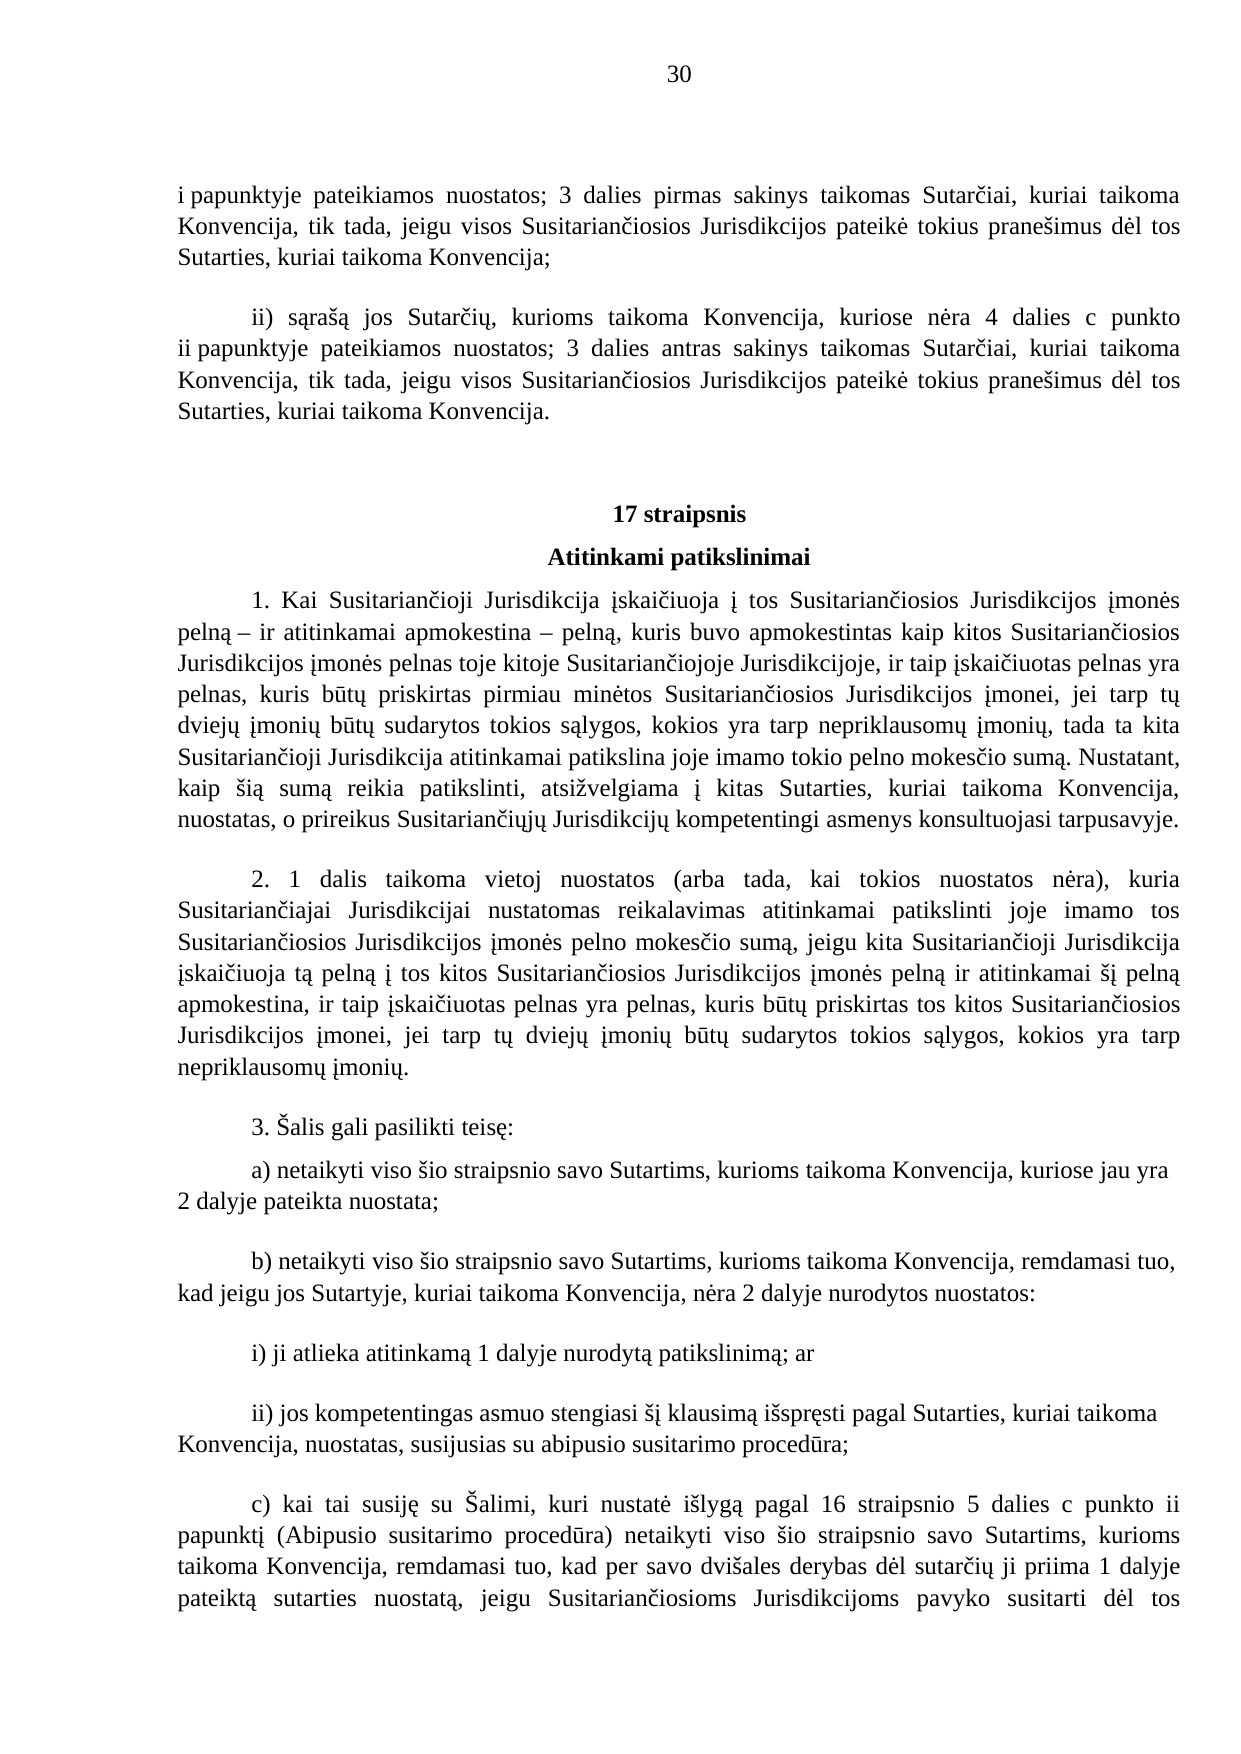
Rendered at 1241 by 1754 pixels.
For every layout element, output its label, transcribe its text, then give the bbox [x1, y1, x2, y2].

text a) netaikyti viso šio straipsnio savo Sutartims, kurioms taikoma Konvencija, kuriose jau yra 2 dalyje pateikta nuostata; [177, 1153, 1181, 1215]
text 1. Kai Susitariančioji Jurisdikcija įskaičiuoja į tos Susitariančiosios Jurisdikcijos įmonės pelną – ir atitinkamai apmokestina – pelną, kuris buvo apmokestintas kaip kitos Susitariančiosios Jurisdikcijos įmonės pelnas toje kitoje Susitariančiojoje Jurisdikcijoje, ir taip įskaičiuotas pelnas yra pelnas, kuris būtų priskirtas pirmiau minėtos Susitariančiosios Jurisdikcijos įmonei, jei tarp tų dviejų įmonių būtų sudarytos tokios sąlygos, kokios yra tarp nepriklausomų įmonių, tada ta kita Susitariančioji Jurisdikcija atitinkamai patikslina joje imamo tokio pelno mokesčio sumą. Nustatant, kaip šią sumą reikia patikslinti, atsižvelgiama į kitas Sutarties, kuriai taikoma Konvencija, nuostatas, o prireikus Susitariančiųjų Jurisdikcijų kompetentingi asmenys konsultuojasi tarpusavyje. [177, 583, 1181, 833]
text 3. Šalis gali pasilikti teisę: [177, 1109, 1181, 1141]
text ii) sąrašą jos Sutarčių, kurioms taikoma Konvencija, kuriose nėra 4 dalies c punkto ii papunktyje pateikiamos nuostatos; 3 dalies antras sakinys taikomas Sutarčiai, kuriai taikoma Konvencija, tik tada, jeigu visos Susitariančiosios Jurisdikcijos pateikė tokius pranešimus dėl tos Sutarties, kuriai taikoma Konvencija. [177, 300, 1181, 425]
text c) kai tai susiję su Šalimi, kuri nustatė išlygą pagal 16 straipsnio 5 dalies c punkto ii papunktį (Abipusio susitarimo procedūra) netaikyti viso šio straipsnio savo Sutartims, kurioms taikoma Konvencija, remdamasi tuo, kad per savo dvišales derybas dėl sutarčių ji priima 1 dalyje pateiktą sutarties nuostatą, jeigu Susitariančiosioms Jurisdikcijoms pavyko susitarti dėl tos [177, 1486, 1181, 1611]
text 2. 1 dalis taikoma vietoj nuostatos (arba tada, kai tokios nuostatos nėra), kuria Susitariančiajai Jurisdikcijai nustatomas reikalavimas atitinkamai patikslinti joje imamo tos Susitariančiosios Jurisdikcijos įmonės pelno mokesčio sumą, jeigu kita Susitariančioji Jurisdikcija įskaičiuoja tą pelną į tos kitos Susitariančiosios Jurisdikcijos įmonės pelną ir atitinkamai šį pelną apmokestina, ir taip įskaičiuotas pelnas yra pelnas, kuris būtų priskirtas tos kitos Susitariančiosios Jurisdikcijos įmonei, jei tarp tų dviejų įmonių būtų sudarytos tokios sąlygos, kokios yra tarp nepriklausomų įmonių. [177, 862, 1181, 1081]
text b) netaikyti viso šio straipsnio savo Sutartims, kurioms taikoma Konvencija, remdamasi tuo, kad jeigu jos Sutartyje, kuriai taikoma Konvencija, nėra 2 dalyje nurodytos nuostatos: [177, 1244, 1181, 1306]
text i papunktyje pateikiamos nuostatos; 3 dalies pirmas sakinys taikomas Sutarčiai, kuriai taikoma Konvencija, tik tada, jeigu visos Susitariančiosios Jurisdikcijos pateikė tokius pranešimus dėl tos Sutarties, kuriai taikoma Konvencija; [177, 177, 1181, 271]
text ii) jos kompetentingas asmuo stengiasi šį klausimą išspręsti pagal Sutarties, kuriai taikoma Konvencija, nuostatas, susijusias su abipusio susitarimo procedūra; [177, 1395, 1181, 1458]
text 17 straipsnis [177, 497, 1181, 528]
text i) ji atlieka atitinkamą 1 dalyje nurodytą patikslinimą; ar [177, 1335, 1181, 1366]
text Atitinkami patikslinimai [177, 540, 1181, 571]
